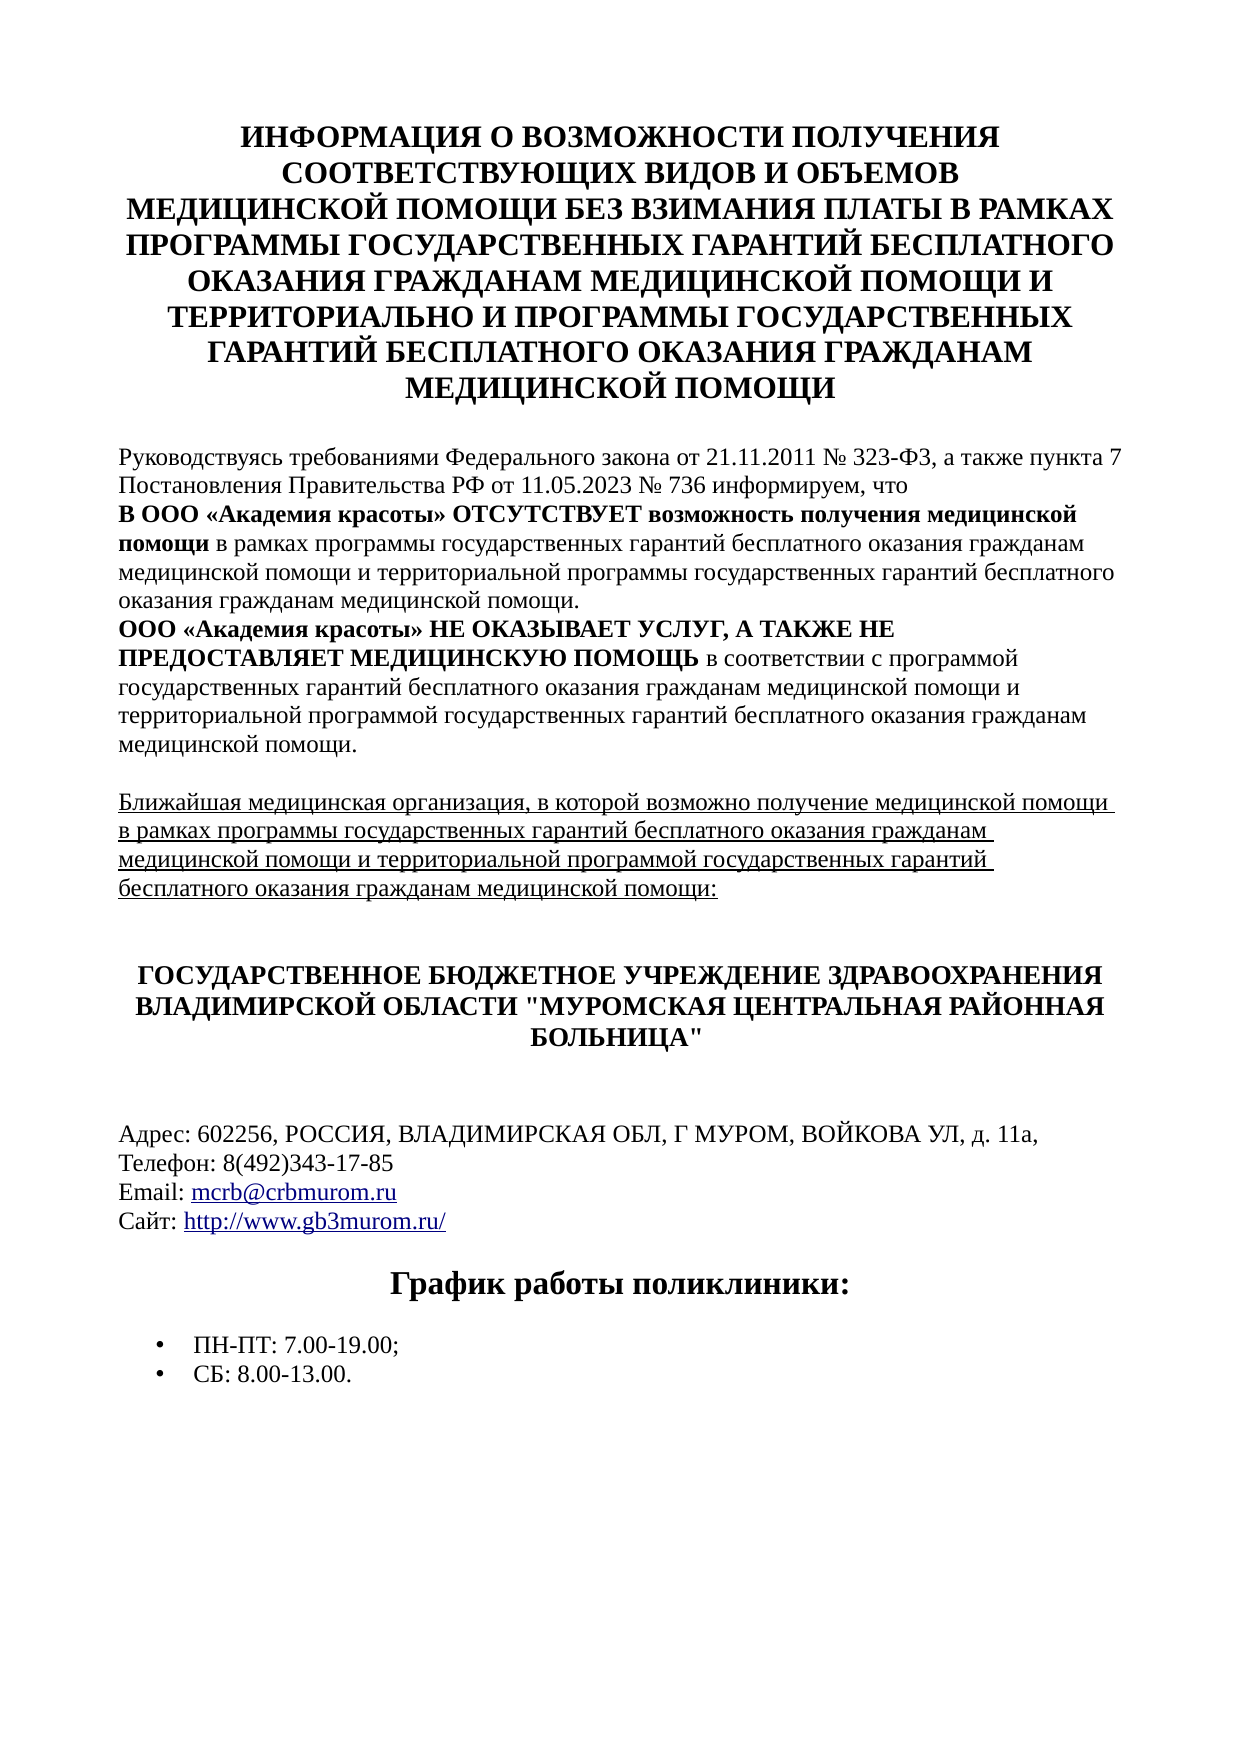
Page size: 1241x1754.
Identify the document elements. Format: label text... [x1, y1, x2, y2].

text ИНФОРМАЦИЯ О ВОЗМОЖНОСТИ ПОЛУЧЕНИЯ СООТВЕТСТВУЮЩИХ ВИДОВ И ОБЪЕМОВ [118, 118, 1122, 190]
text Сайт: http://www.gb3murom.ru/ [118, 1206, 1122, 1234]
text ООО «Академия красоты» НЕ ОКАЗЫВАЕТ УСЛУГ, А ТАКЖЕ НЕ ПРЕДОСТАВЛЯЕТ МЕДИЦИНСКУЮ ПОМОЩЬ в соответствии с программой государственных гарантий бесплатного оказания гражданам медицинской помощи и территориальной программой государственных гарантий бесплатного оказания гражданам медицинской помощи. [118, 614, 1122, 758]
text Руководствуясь требованиями Федерального закона от 21.11.2011 № 323-Ф3, а также пункта 7 Постановления Правительства РФ от 11.05.2023 № 736 информируем, что [118, 442, 1122, 499]
text МЕДИЦИНСКОЙ ПОМОЩИ БЕЗ ВЗИМАНИЯ ПЛАТЫ В РАМКАХ ПРОГРАММЫ ГОСУДАРСТВЕННЫХ ГАРАНТИЙ БЕСПЛАТНОГО ОКАЗАНИЯ ГРАЖДАНАМ МЕДИЦИНСКОЙ ПОМОЩИ И ТЕРРИТОРИАЛЬНО И ПРОГРАММЫ ГОСУДАРСТВЕННЫХ ГАРАНТИЙ БЕСПЛАТНОГО ОКАЗАНИЯ ГРАЖДАНАМ МЕДИЦИНСКОЙ ПОМОЩИ [118, 190, 1122, 406]
text Телефон: 8(492)343-17-85 [118, 1148, 1122, 1177]
list ПН-ПТ: 7.00-19.00; [156, 1330, 1122, 1359]
text ГОСУДАРСТВЕННОЕ БЮДЖЕТНОЕ УЧРЕЖДЕНИЕ ЗДРАВООХРАНЕНИЯ ВЛАДИМИРСКОЙ ОБЛАСТИ "МУРОМСКАЯ ЦЕНТРАЛЬНАЯ РАЙОННАЯ БОЛЬНИЦА" [118, 959, 1122, 1052]
text Email: mcrb@crbmurom.ru [118, 1177, 1122, 1206]
text Ближайшая медицинская организация, в которой возможно получение медицинской помощи в рамках программы государственных гарантий бесплатного оказания гражданам медицинской помощи и территориальной программой государственных гарантий бесплатного оказания гражданам медицинской помощи: [118, 787, 1122, 902]
text График работы поликлиники: [118, 1263, 1122, 1302]
text Адрес: 602256, РОССИЯ, ВЛАДИМИРСКАЯ ОБЛ, Г МУРОМ, ВОЙКОВА УЛ, д. 11а, [118, 1119, 1122, 1148]
list СБ: 8.00-13.00. [156, 1359, 1122, 1388]
text В ООО «Академия красоты» ОТСУТСТВУЕТ возможность получения медицинской помощи в рамках программы государственных гарантий бесплатного оказания гражданам медицинской помощи и территориальной программы государственных гарантий бесплатного оказания гражданам медицинской помощи. [118, 499, 1122, 614]
